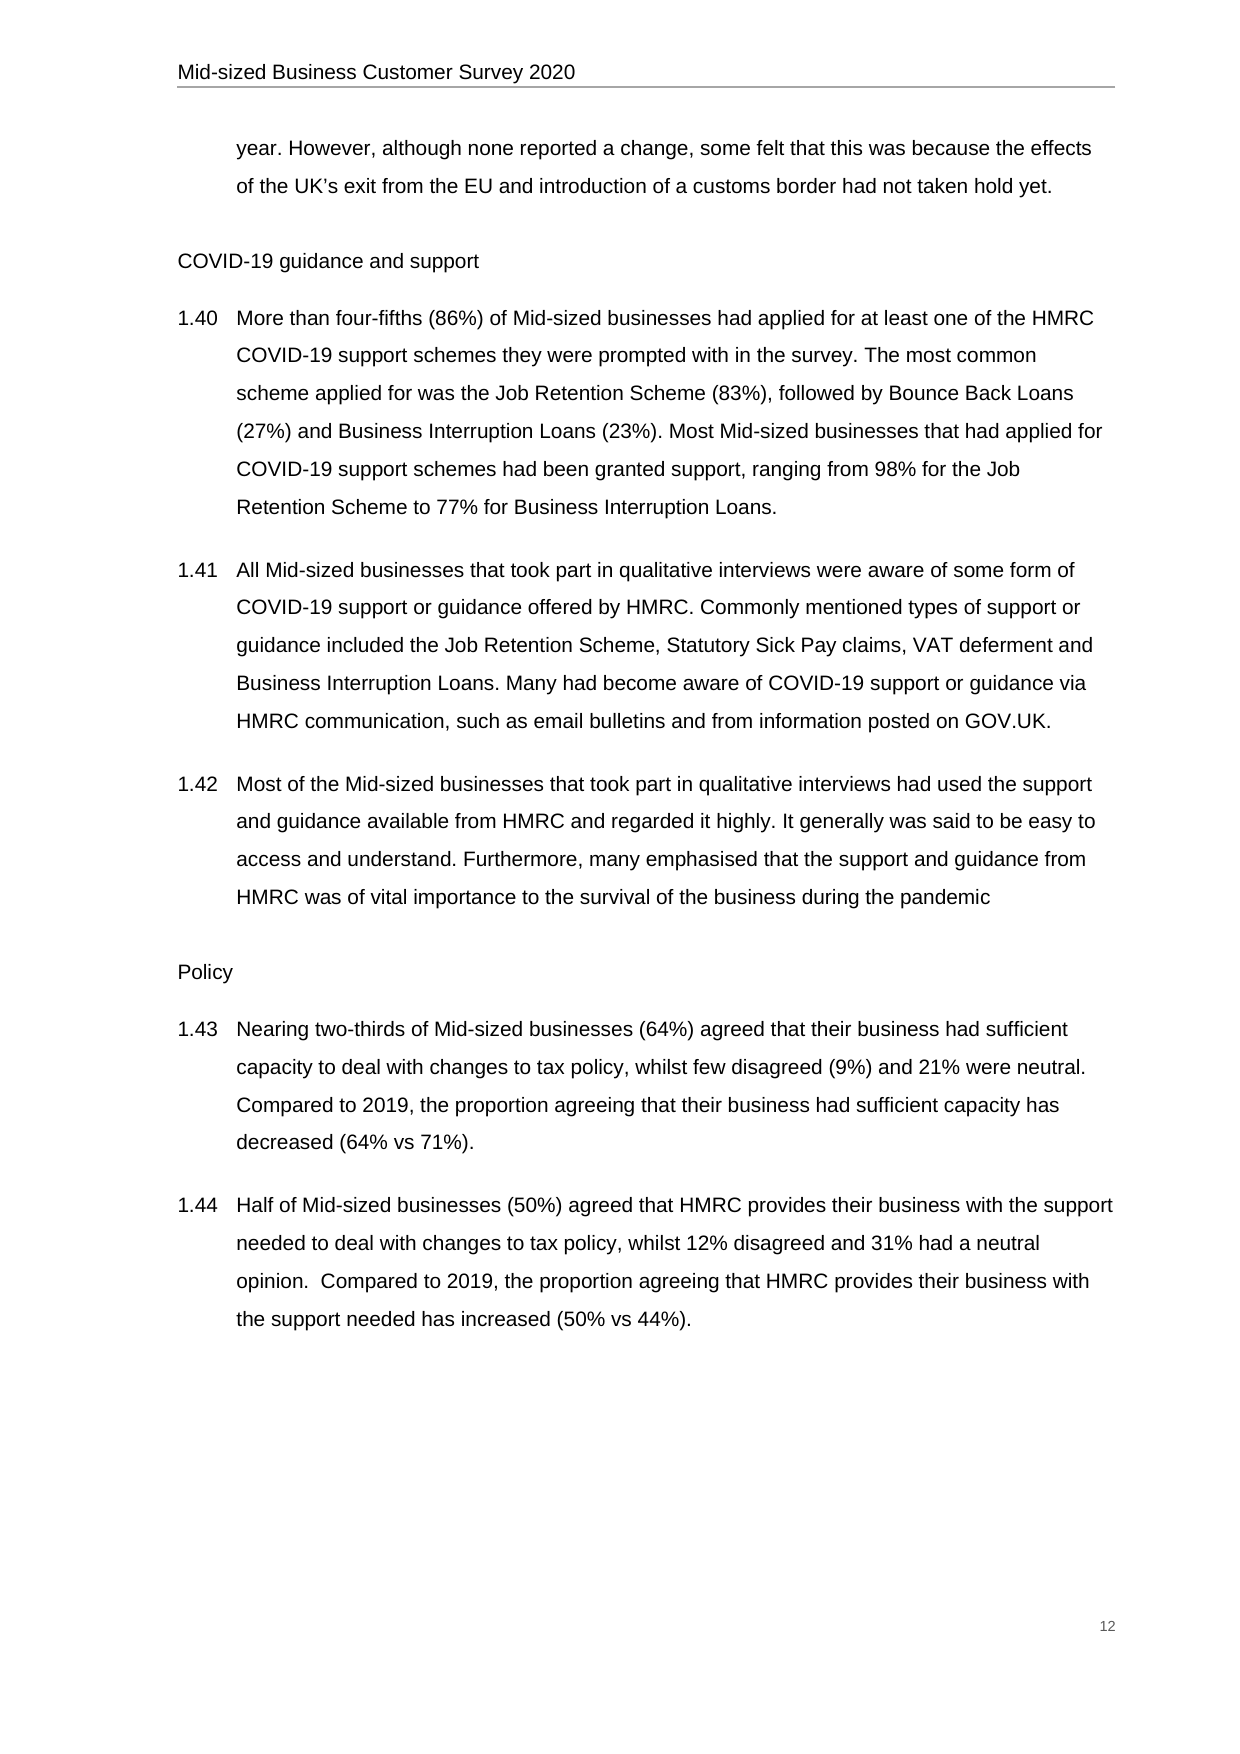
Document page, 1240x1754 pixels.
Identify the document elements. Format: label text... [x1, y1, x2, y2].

subtitle COVID-19 guidance and support [177, 249, 1115, 281]
list year. However, although none reported a change, some felt that this was because the effects of the UK’s exit from the EU and introduction of a customs border had not taken hold yet. [177, 136, 1115, 205]
list More than four-fifths (86%) of Mid-sized businesses had applied for at least one of the HMRC COVID-19 support schemes they were prompted with in the survey. The most common scheme applied for was the Job Retention Scheme (83%), followed by Bounce Back Loans (27%) and Business Interruption Loans (23%). Most Mid-sized businesses that had applied for COVID-19 support schemes had been granted support, ranging from 98% for the Job Retention Scheme to 77% for Business Interruption Loans. [177, 306, 1115, 526]
list Most of the Mid-sized businesses that took part in qualitative interviews had used the support and guidance available from HMRC and regarded it highly. It generally was said to be easy to access and understand. Furthermore, many emphasised that the support and guidance from HMRC was of vital importance to the survival of the business during the pandemic [177, 771, 1115, 916]
list All Mid-sized businesses that took part in qualitative interviews were aware of some form of COVID-19 support or guidance offered by HMRC. Commonly mentioned types of support or guidance included the Job Retention Scheme, Statutory Sick Pay claims, VAT deferment and Business Interruption Loans. Many had become aware of COVID-19 support or guidance via HMRC communication, such as email bulletins and from information posted on GOV.UK. [177, 557, 1115, 740]
list Nearing two-thirds of Mid-sized businesses (64%) agreed that their business had sufficient capacity to deal with changes to tax policy, whilst few disagreed (9%) and 21% were neutral. Compared to 2019, the proportion agreeing that their business had sufficient capacity has decreased (64% vs 71%). [177, 1017, 1115, 1162]
subtitle Policy [177, 960, 1115, 992]
list Half of Mid-sized businesses (50%) agreed that HMRC provides their business with the support needed to deal with changes to tax policy, whilst 12% disagreed and 31% had a neutral opinion. Compared to 2019, the proportion agreeing that HMRC provides their business with the support needed has increased (50% vs 44%). [177, 1193, 1115, 1338]
